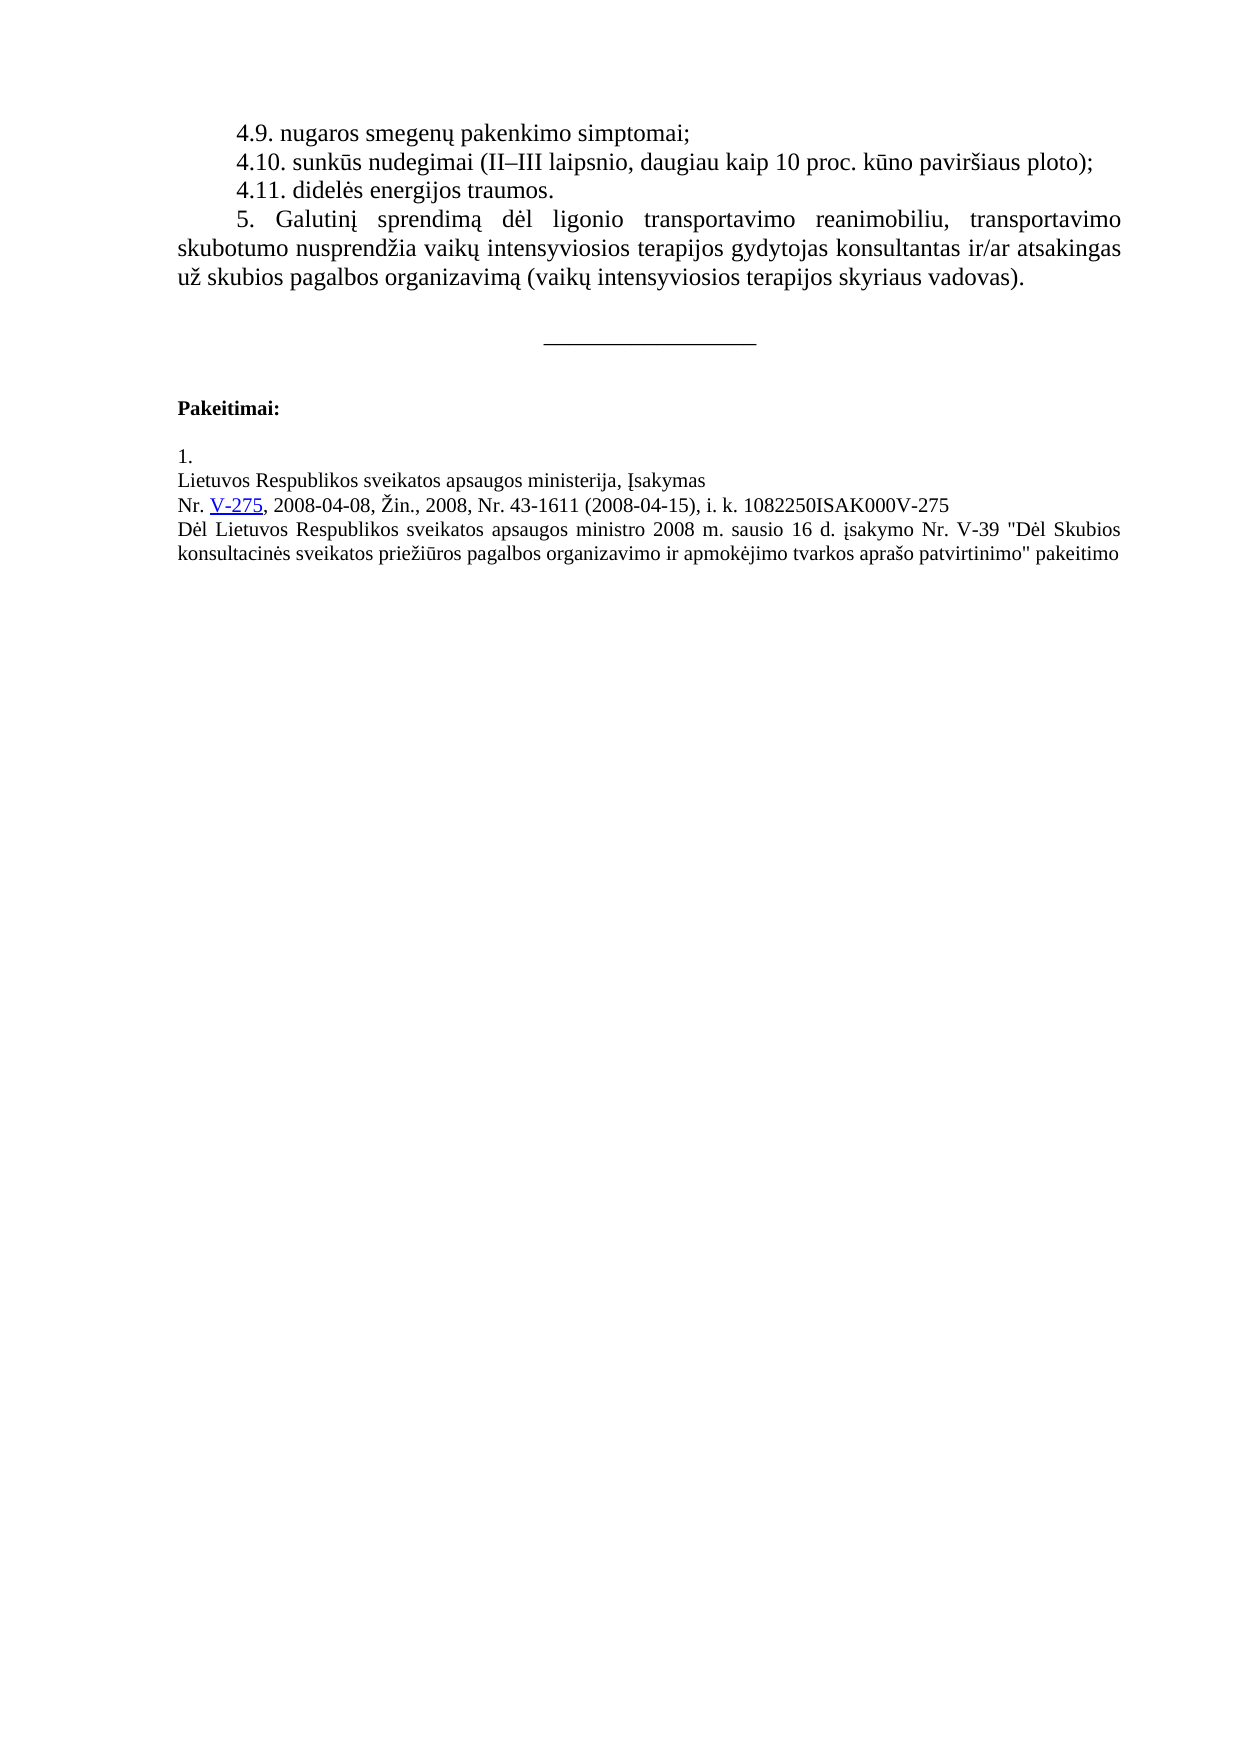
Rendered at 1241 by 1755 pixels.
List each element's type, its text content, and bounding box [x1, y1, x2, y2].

text Lietuvos Respublikos sveikatos apsaugos ministerija, Įsakymas [177, 468, 1122, 492]
text 4.9. nugaros smegenų pakenkimo simptomai; [177, 118, 1122, 147]
text 4.11. didelės energijos traumos. [177, 176, 1122, 204]
text _________________ [177, 319, 1122, 348]
text 5. Galutinį sprendimą dėl ligonio transportavimo reanimobiliu, transportavimo skubotumo nusprendžia vaikų intensyviosios terapijos gydytojas konsultantas ir/ar atsakingas už skubios pagalbos organizavimą (vaikų intensyviosios terapijos skyriaus vadovas). [177, 204, 1122, 291]
text 1. [177, 444, 1122, 468]
text 4.10. sunkūs nudegimai (II–III laipsnio, daugiau kaip 10 proc. kūno paviršiaus ploto); [177, 147, 1122, 176]
text Dėl Lietuvos Respublikos sveikatos apsaugos ministro 2008 m. sausio 16 d. įsakymo Nr. V-39 "Dėl Skubios konsultacinės sveikatos priežiūros pagalbos organizavimo ir apmokėjimo tvarkos aprašo patvirtinimo" pakeitimo [177, 517, 1122, 565]
text Pakeitimai: [177, 396, 1122, 420]
text Nr. V-275, 2008-04-08, Žin., 2008, Nr. 43-1611 (2008-04-15), i. k. 1082250ISAK000V-275 [177, 492, 1122, 517]
